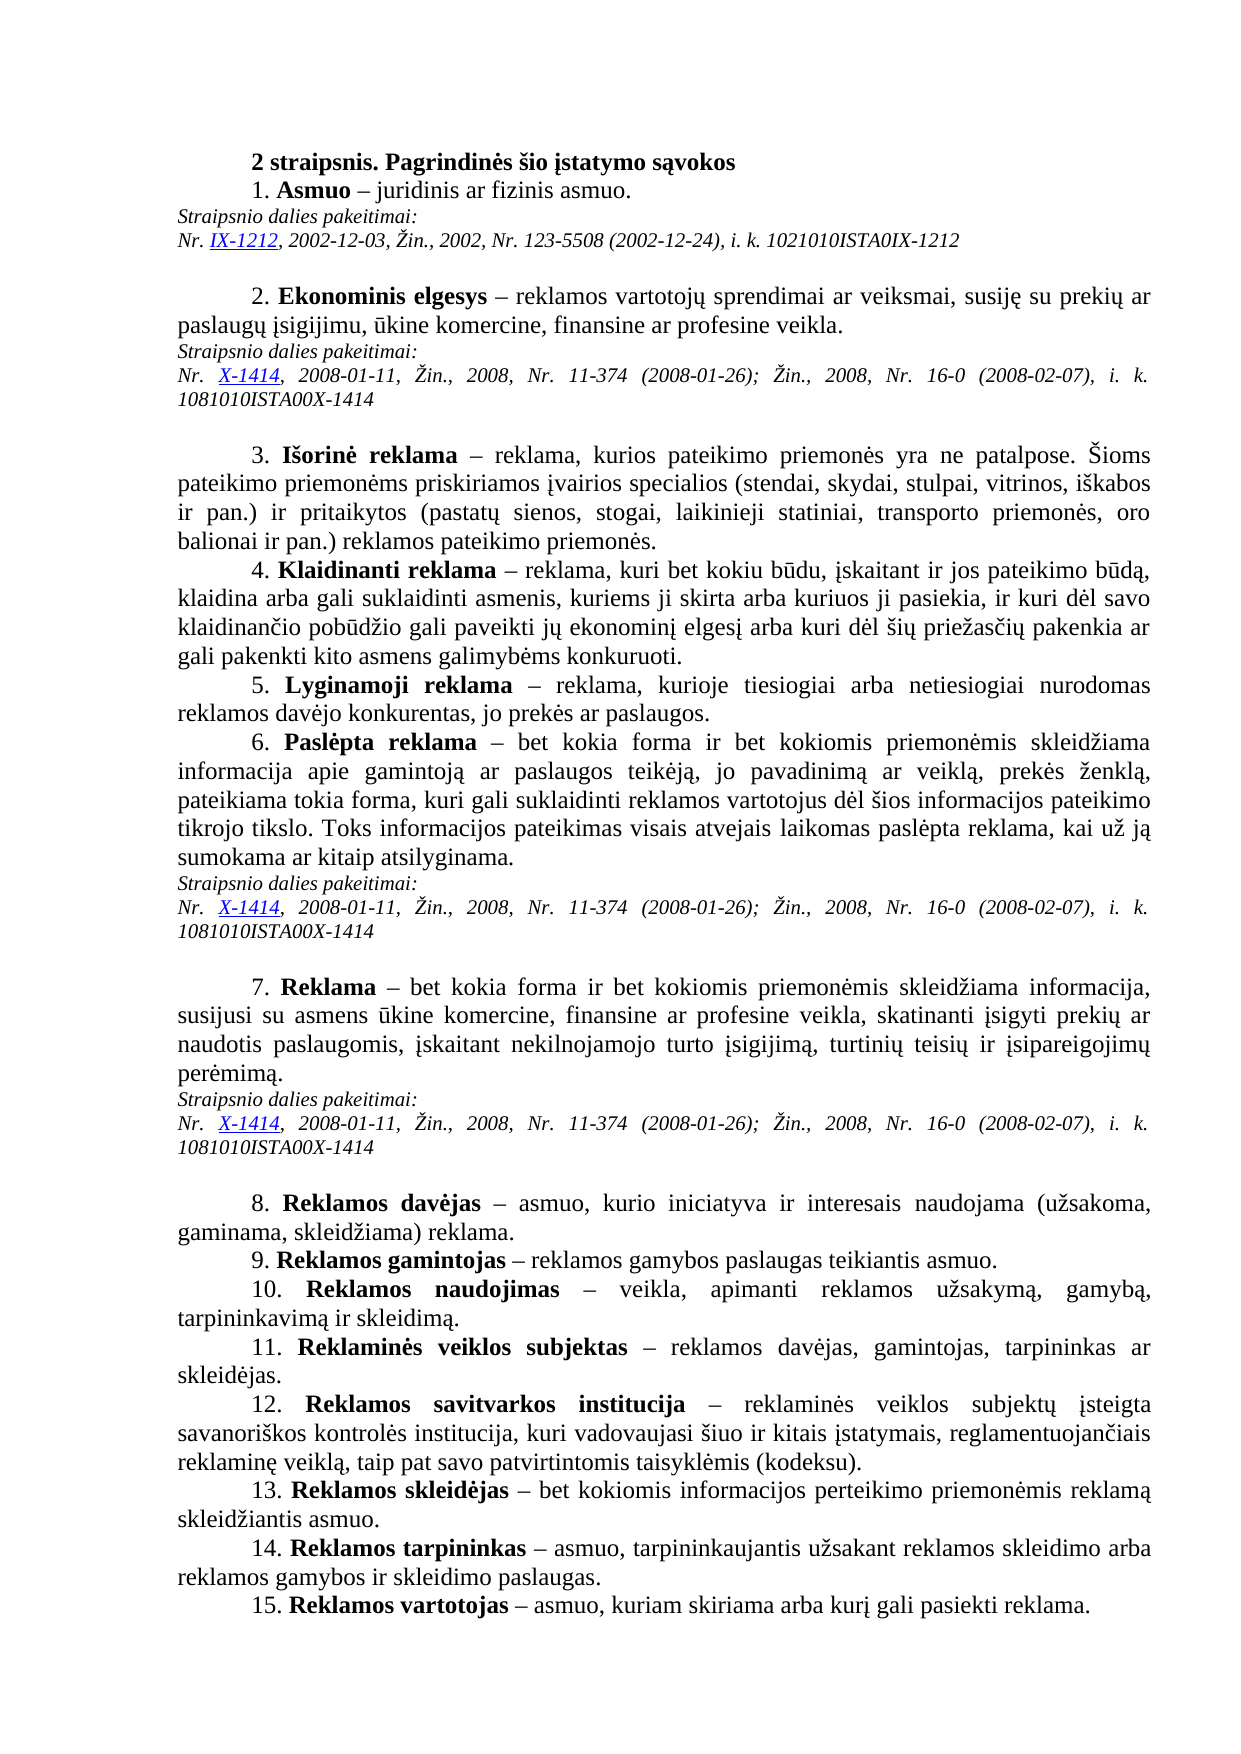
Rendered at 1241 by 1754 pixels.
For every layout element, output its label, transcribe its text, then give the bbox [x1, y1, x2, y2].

text Nr. X-1414, 2008-01-11, Žin., 2008, Nr. 11-374 (2008-01-26); Žin., 2008, Nr. 16-0 (2008-02-07), i. k. 1081010ISTA00X-1414 [177, 1111, 1152, 1159]
text 4. Klaidinanti reklama – reklama, kuri bet kokiu būdu, įskaitant ir jos pateikimo būdą, klaidina arba gali suklaidinti asmenis, kuriems ji skirta arba kuriuos ji pasiekia, ir kuri dėl savo klaidinančio pobūdžio gali paveikti jų ekonominį elgesį arba kuri dėl šių priežasčių pakenkia ar gali pakenkti kito asmens galimybėms konkuruoti. [177, 555, 1152, 670]
text Straipsnio dalies pakeitimai: [177, 871, 1152, 895]
text Nr. X-1414, 2008-01-11, Žin., 2008, Nr. 11-374 (2008-01-26); Žin., 2008, Nr. 16-0 (2008-02-07), i. k. 1081010ISTA00X-1414 [177, 895, 1152, 943]
text 8. Reklamos davėjas – asmuo, kurio iniciatyva ir interesais naudojama (užsakoma, gaminama, skleidžiama) reklama. [177, 1188, 1152, 1245]
text 10. Reklamos naudojimas – veikla, apimanti reklamos užsakymą, gamybą, tarpininkavimą ir skleidimą. [177, 1274, 1152, 1332]
text Straipsnio dalies pakeitimai: [177, 339, 1152, 363]
text 7. Reklama – bet kokia forma ir bet kokiomis priemonėmis skleidžiama informacija, susijusi su asmens ūkine komercine, finansine ar profesine veikla, skatinanti įsigyti prekių ar naudotis paslaugomis, įskaitant nekilnojamojo turto įsigijimą, turtinių teisių ir įsipareigojimų perėmimą. [177, 972, 1152, 1087]
text 9. Reklamos gamintojas – reklamos gamybos paslaugas teikiantis asmuo. [177, 1245, 1152, 1274]
text Straipsnio dalies pakeitimai: [177, 1087, 1152, 1111]
text 13. Reklamos skleidėjas – bet kokiomis informacijos perteikimo priemonėmis reklamą skleidžiantis asmuo. [177, 1475, 1152, 1533]
text 5. Lyginamoji reklama – reklama, kurioje tiesiogiai arba netiesiogiai nurodomas reklamos davėjo konkurentas, jo prekės ar paslaugos. [177, 670, 1152, 727]
text Straipsnio dalies pakeitimai: [177, 204, 1152, 228]
text 2. Ekonominis elgesys – reklamos vartotojų sprendimai ar veiksmai, susiję su prekių ar paslaugų įsigijimu, ūkine komercine, finansine ar profesine veikla. [177, 281, 1152, 339]
text Nr. X-1414, 2008-01-11, Žin., 2008, Nr. 11-374 (2008-01-26); Žin., 2008, Nr. 16-0 (2008-02-07), i. k. 1081010ISTA00X-1414 [177, 363, 1152, 411]
text 11. Reklaminės veiklos subjektas – reklamos davėjas, gamintojas, tarpininkas ar skleidėjas. [177, 1332, 1152, 1389]
text 12. Reklamos savitvarkos institucija – reklaminės veiklos subjektų įsteigta savanoriškos kontrolės institucija, kuri vadovaujasi šiuo ir kitais įstatymais, reglamentuojančiais reklaminę veiklą, taip pat savo patvirtintomis taisyklėmis (kodeksu). [177, 1389, 1152, 1475]
text 2 straipsnis. Pagrindinės šio įstatymo sąvokos [177, 147, 1152, 176]
text 14. Reklamos tarpininkas – asmuo, tarpininkaujantis užsakant reklamos skleidimo arba reklamos gamybos ir skleidimo paslaugas. [177, 1533, 1152, 1590]
text 1. Asmuo – juridinis ar fizinis asmuo. [177, 176, 1152, 204]
text Nr. IX-1212, 2002-12-03, Žin., 2002, Nr. 123-5508 (2002-12-24), i. k. 1021010ISTA0IX-1212 [177, 228, 1152, 252]
text 6. Paslėpta reklama – bet kokia forma ir bet kokiomis priemonėmis skleidžiama informacija apie gamintoją ar paslaugos teikėją, jo pavadinimą ar veiklą, prekės ženklą, pateikiama tokia forma, kuri gali suklaidinti reklamos vartotojus dėl šios informacijos pateikimo tikrojo tikslo. Toks informacijos pateikimas visais atvejais laikomas paslėpta reklama, kai už ją sumokama ar kitaip atsilyginama. [177, 727, 1152, 871]
text 3. Išorinė reklama – reklama, kurios pateikimo priemonės yra ne patalpose. Šioms pateikimo priemonėms priskiriamos įvairios specialios (stendai, skydai, stulpai, vitrinos, iškabos ir pan.) ir pritaikytos (pastatų sienos, stogai, laikinieji statiniai, transporto priemonės, oro balionai ir pan.) reklamos pateikimo priemonės. [177, 440, 1152, 555]
text 15. Reklamos vartotojas – asmuo, kuriam skiriama arba kurį gali pasiekti reklama. [177, 1590, 1152, 1619]
